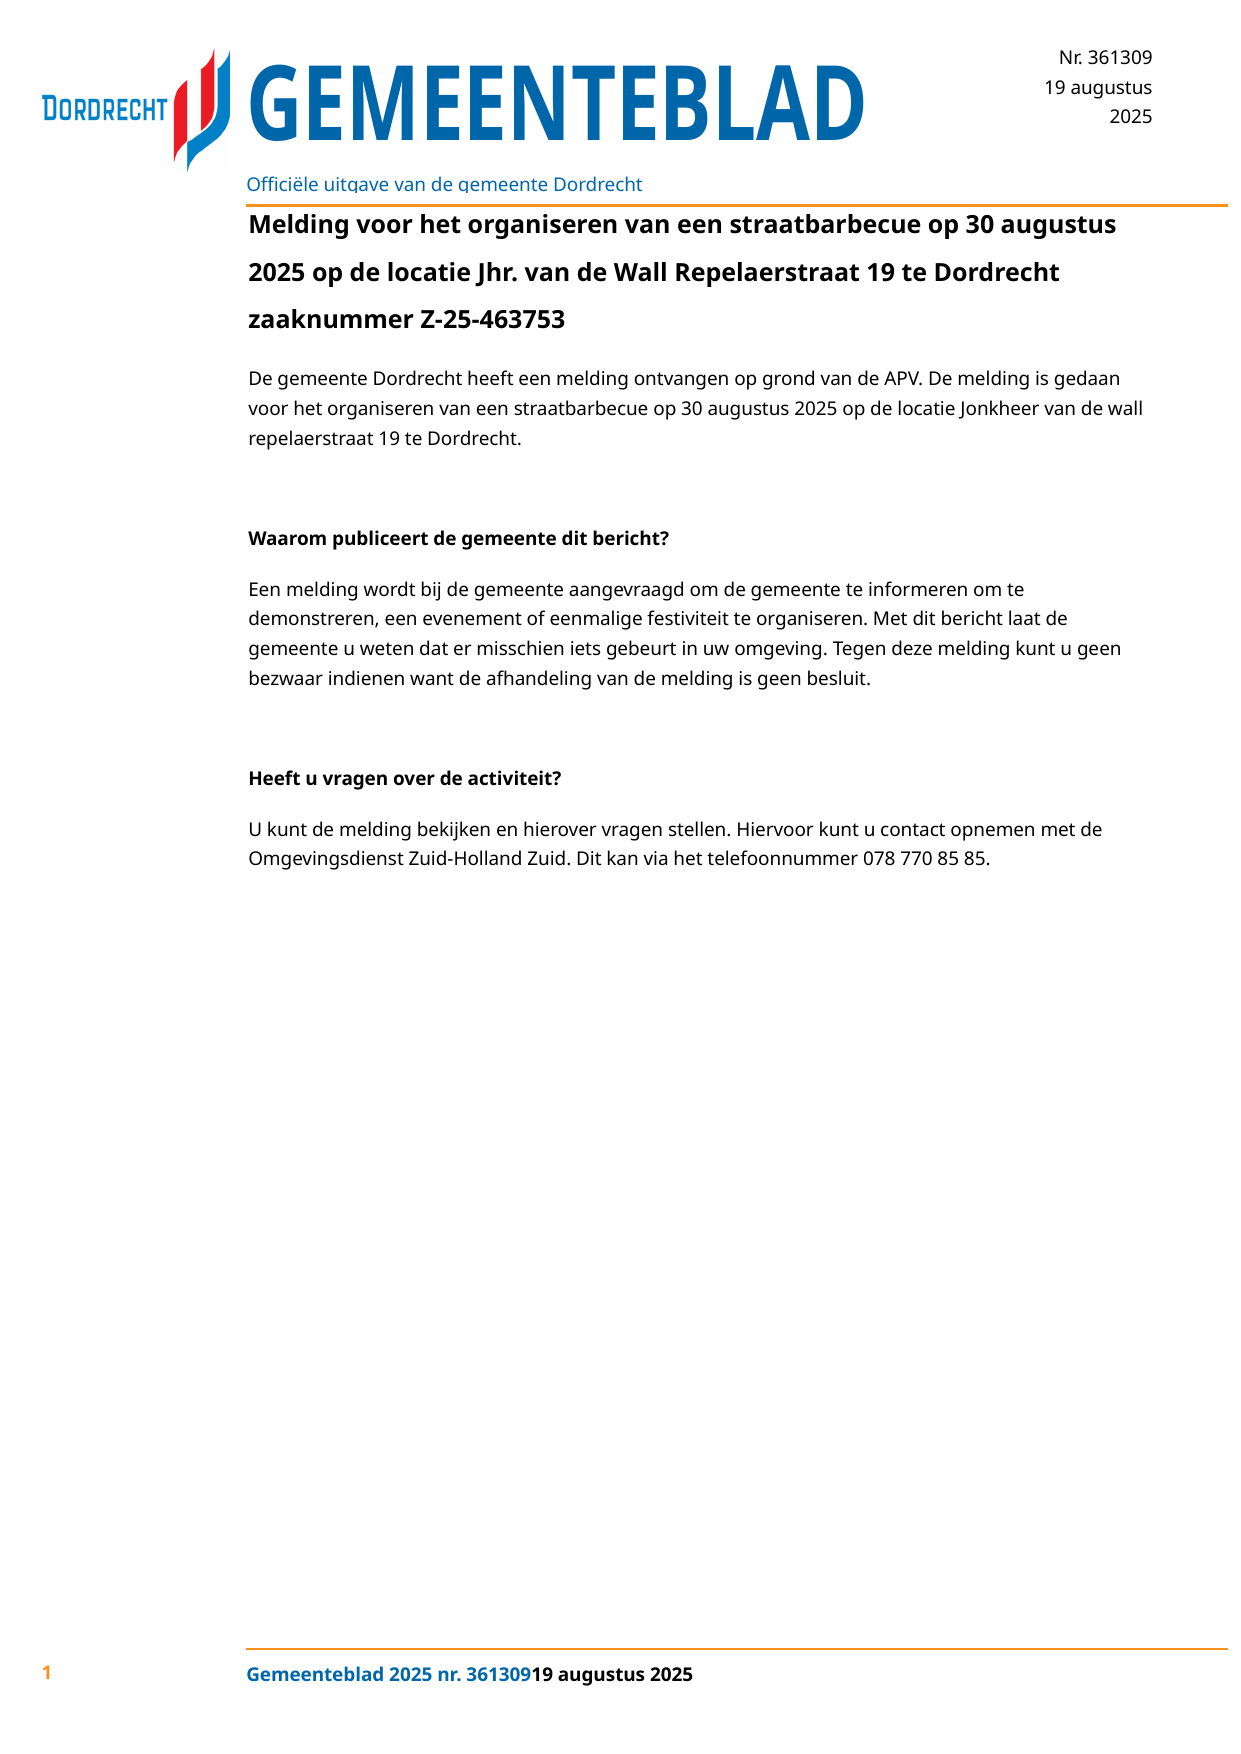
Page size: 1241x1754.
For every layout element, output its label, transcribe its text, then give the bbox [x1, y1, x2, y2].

text Een melding wordt bij de gemeente aangevraagd om de gemeente te informeren om te demonstreren, een evenement of eenmalige festiviteit te organiseren. Met dit bericht laat de gemeente u weten dat er misschien iets gebeurt in uw omgeving. Tegen deze melding kunt u geen bezwaar indienen want de afhandeling van de melding is geen besluit. [248, 576, 1152, 690]
text Heeft u vragen over de activiteit? [248, 766, 1152, 791]
text De gemeente Dordrecht heeft een melding ontvangen op grond van de APV. De melding is gedaan voor het organiseren van een straatbarbecue op 30 augustus 2025 op de locatie Jonkheer van de wall repelaerstraat 19 te Dordrecht. [248, 366, 1152, 450]
text Melding voor het organiseren van een straatbarbecue op 30 augustus 2025 op de locatie Jhr. van de Wall Repelaerstraat 19 te Dordrecht zaaknummer Z-25-463753 [248, 207, 1152, 336]
text Waarom publiceert de gemeente dit bericht? [248, 526, 1152, 551]
picture [41, 47, 231, 172]
text U kunt de melding bekijken en hierover vragen stellen. Hiervoor kunt u contact opnemen met de Omgevingsdienst Zuid-Holland Zuid. Dit kan via het telefoonnummer 078 770 85 85. [248, 816, 1152, 871]
